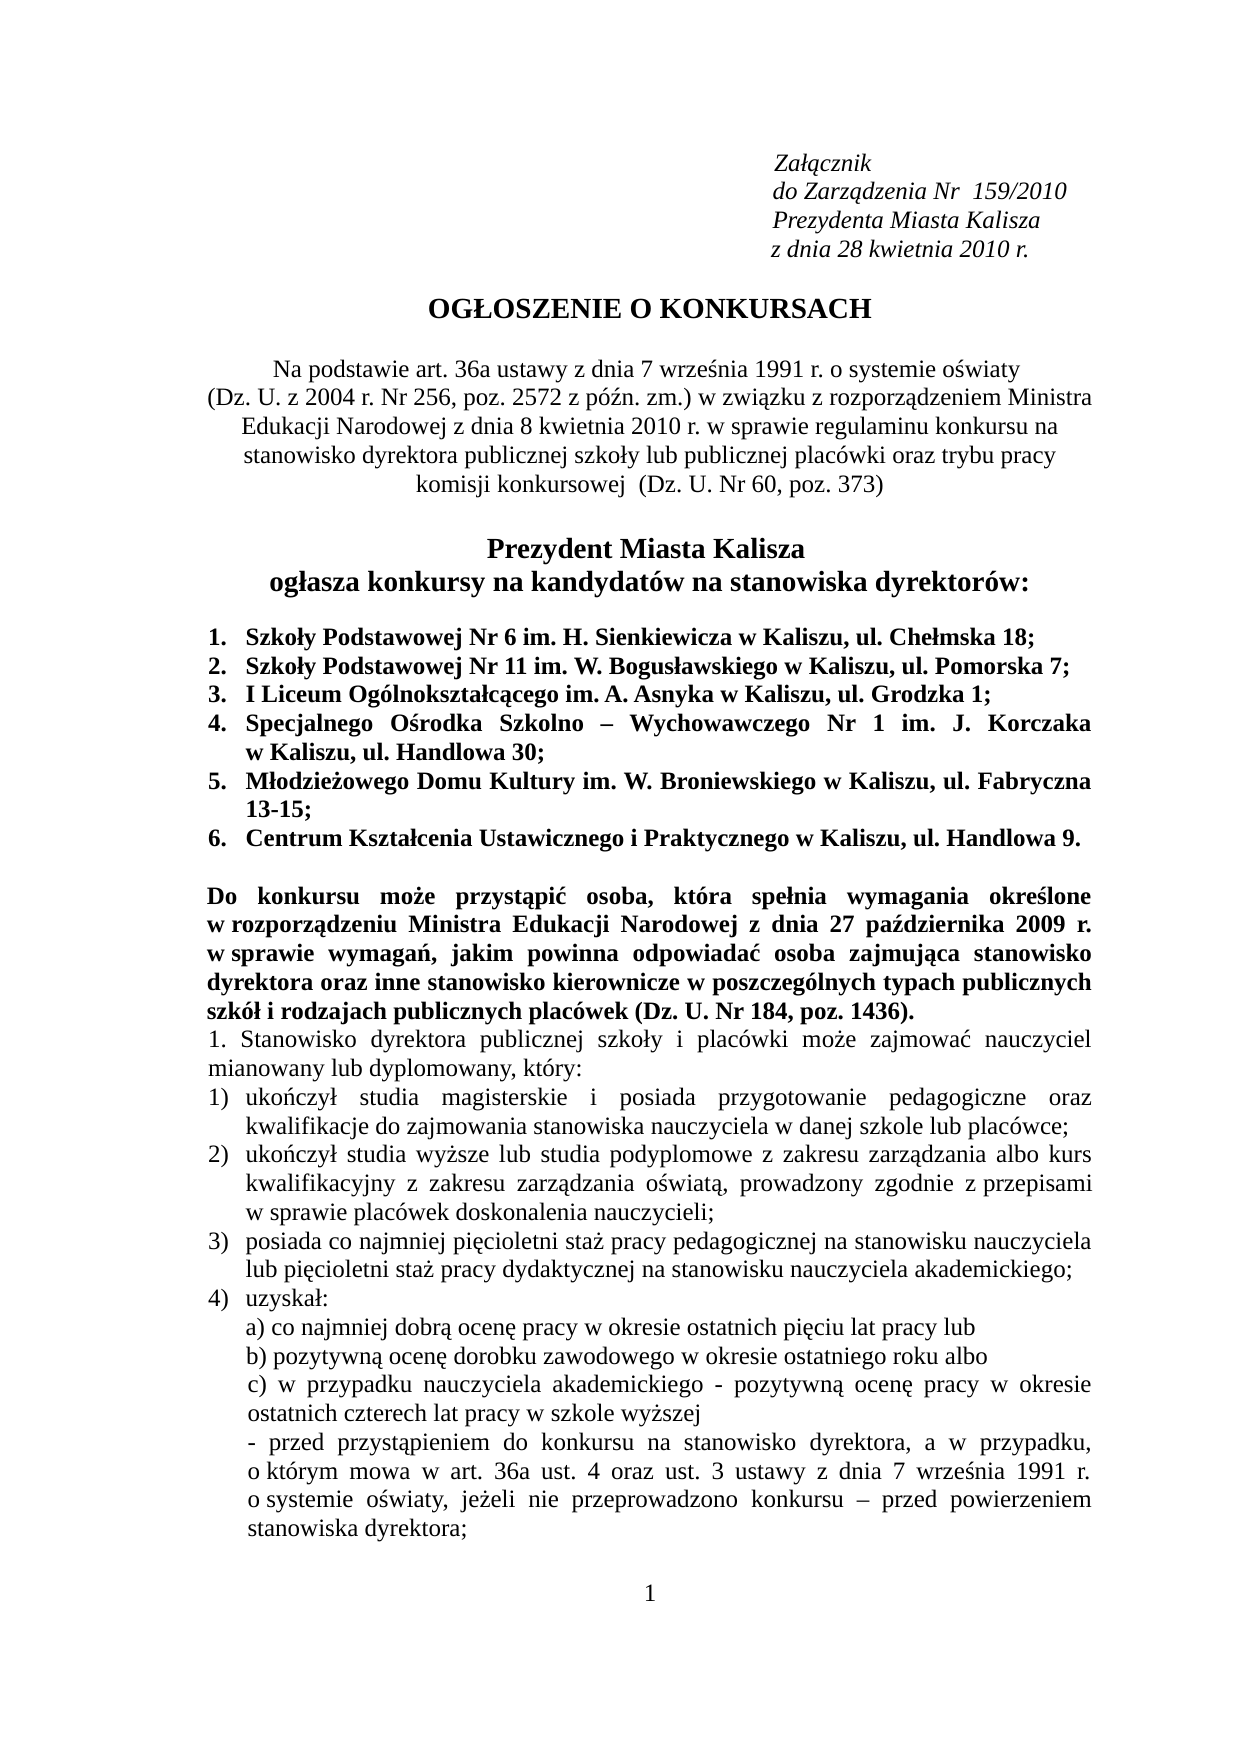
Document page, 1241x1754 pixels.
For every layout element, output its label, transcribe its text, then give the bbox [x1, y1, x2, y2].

subtitle OGŁOSZENIE O KONKURSACH [207, 291, 1093, 325]
text a) co najmniej dobrą ocenę pracy w okresie ostatnich pięciu lat pracy lub [133, 1312, 1093, 1341]
text b) pozytywną ocenę dorobku zawodowego w okresie ostatniego roku albo [246, 1341, 1093, 1369]
text c) w przypadku nauczyciela akademickiego - pozytywną ocenę pracy w okresie ostatnich czterech lat pracy w szkole wyższej [247, 1369, 1093, 1427]
text - przed przystąpieniem do konkursu na stanowisko dyrektora, a w przypadku, o którym mowa w art. 36a ust. 4 oraz ust. 3 ustawy z dnia 7 września 1991 r. o systemie oświaty, jeżeli nie przeprowadzono konkursu – przed powierzeniem stanowiska dyrektora; [247, 1427, 1093, 1542]
list Młodzieżowego Domu Kultury im. W. Broniewskiego w Kaliszu, ul. Fabryczna 13-15; [208, 766, 1093, 823]
text Na podstawie art. 36a ustawy z dnia 7 września 1991 r. o systemie oświaty (Dz. U. z 2004 r. Nr 256, poz. 2572 z późn. zm.) w związku z rozporządzeniem Ministra Edukacji Narodowej z dnia 8 kwietnia 2010 r. w sprawie regulaminu konkursu na stanowisko dyrektora publicznej szkoły lub publicznej placówki oraz trybu pracy komisji konkursowej (Dz. U. Nr 60, poz. 373) [207, 354, 1093, 497]
list Szkoły Podstawowej Nr 11 im. W. Bogusławskiego w Kaliszu, ul. Pomorska 7; [208, 651, 1093, 679]
text 1. Stanowisko dyrektora publicznej szkoły i placówki może zajmować nauczyciel mianowany lub dyplomowany, który: [208, 1024, 1093, 1082]
text ogłasza konkursy na kandydatów na stanowiska dyrektorów: [207, 564, 1093, 598]
list uzyskał: [208, 1283, 1093, 1312]
text Do konkursu może przystąpić osoba, która spełnia wymagania określone w rozporządzeniu Ministra Edukacji Narodowej z dnia 27 października 2009 r. w sprawie wymagań, jakim powinna odpowiadać osoba zajmująca stanowisko dyrektora oraz inne stanowisko kierownicze w poszczególnych typach publicznych szkół i rodzajach publicznych placówek (Dz. U. Nr 184, poz. 1436). [207, 881, 1093, 1024]
text Załącznik [207, 148, 1093, 176]
list I Liceum Ogólnokształcącego im. A. Asnyka w Kaliszu, ul. Grodzka 1; [208, 679, 1093, 708]
text z dnia 28 kwietnia 2010 r. [207, 234, 1093, 263]
list Specjalnego Ośrodka Szkolno – Wychowawczego Nr 1 im. J. Korczaka w Kaliszu, ul. Handlowa 30; [208, 708, 1093, 766]
list Szkoły Podstawowej Nr 6 im. H. Sienkiewicza w Kaliszu, ul. Chełmska 18; [208, 622, 1093, 651]
list Centrum Kształcenia Ustawicznego i Praktycznego w Kaliszu, ul. Handlowa 9. [208, 823, 1093, 852]
text Prezydent Miasta Kalisza [207, 531, 1093, 564]
list posiada co najmniej pięcioletni staż pracy pedagogicznej na stanowisku nauczyciela lub pięcioletni staż pracy dydaktycznej na stanowisku nauczyciela akademickiego; [208, 1226, 1093, 1283]
list ukończył studia magisterskie i posiada przygotowanie pedagogiczne oraz kwalifikacje do zajmowania stanowiska nauczyciela w danej szkole lub placówce; [208, 1082, 1093, 1139]
list ukończył studia wyższe lub studia podyplomowe z zakresu zarządzania albo kurs kwalifikacyjny z zakresu zarządzania oświatą, prowadzony zgodnie z przepisami w sprawie placówek doskonalenia nauczycieli; [208, 1139, 1093, 1226]
text do Zarządzenia Nr 159/2010 Prezydenta Miasta Kalisza [207, 176, 1093, 234]
